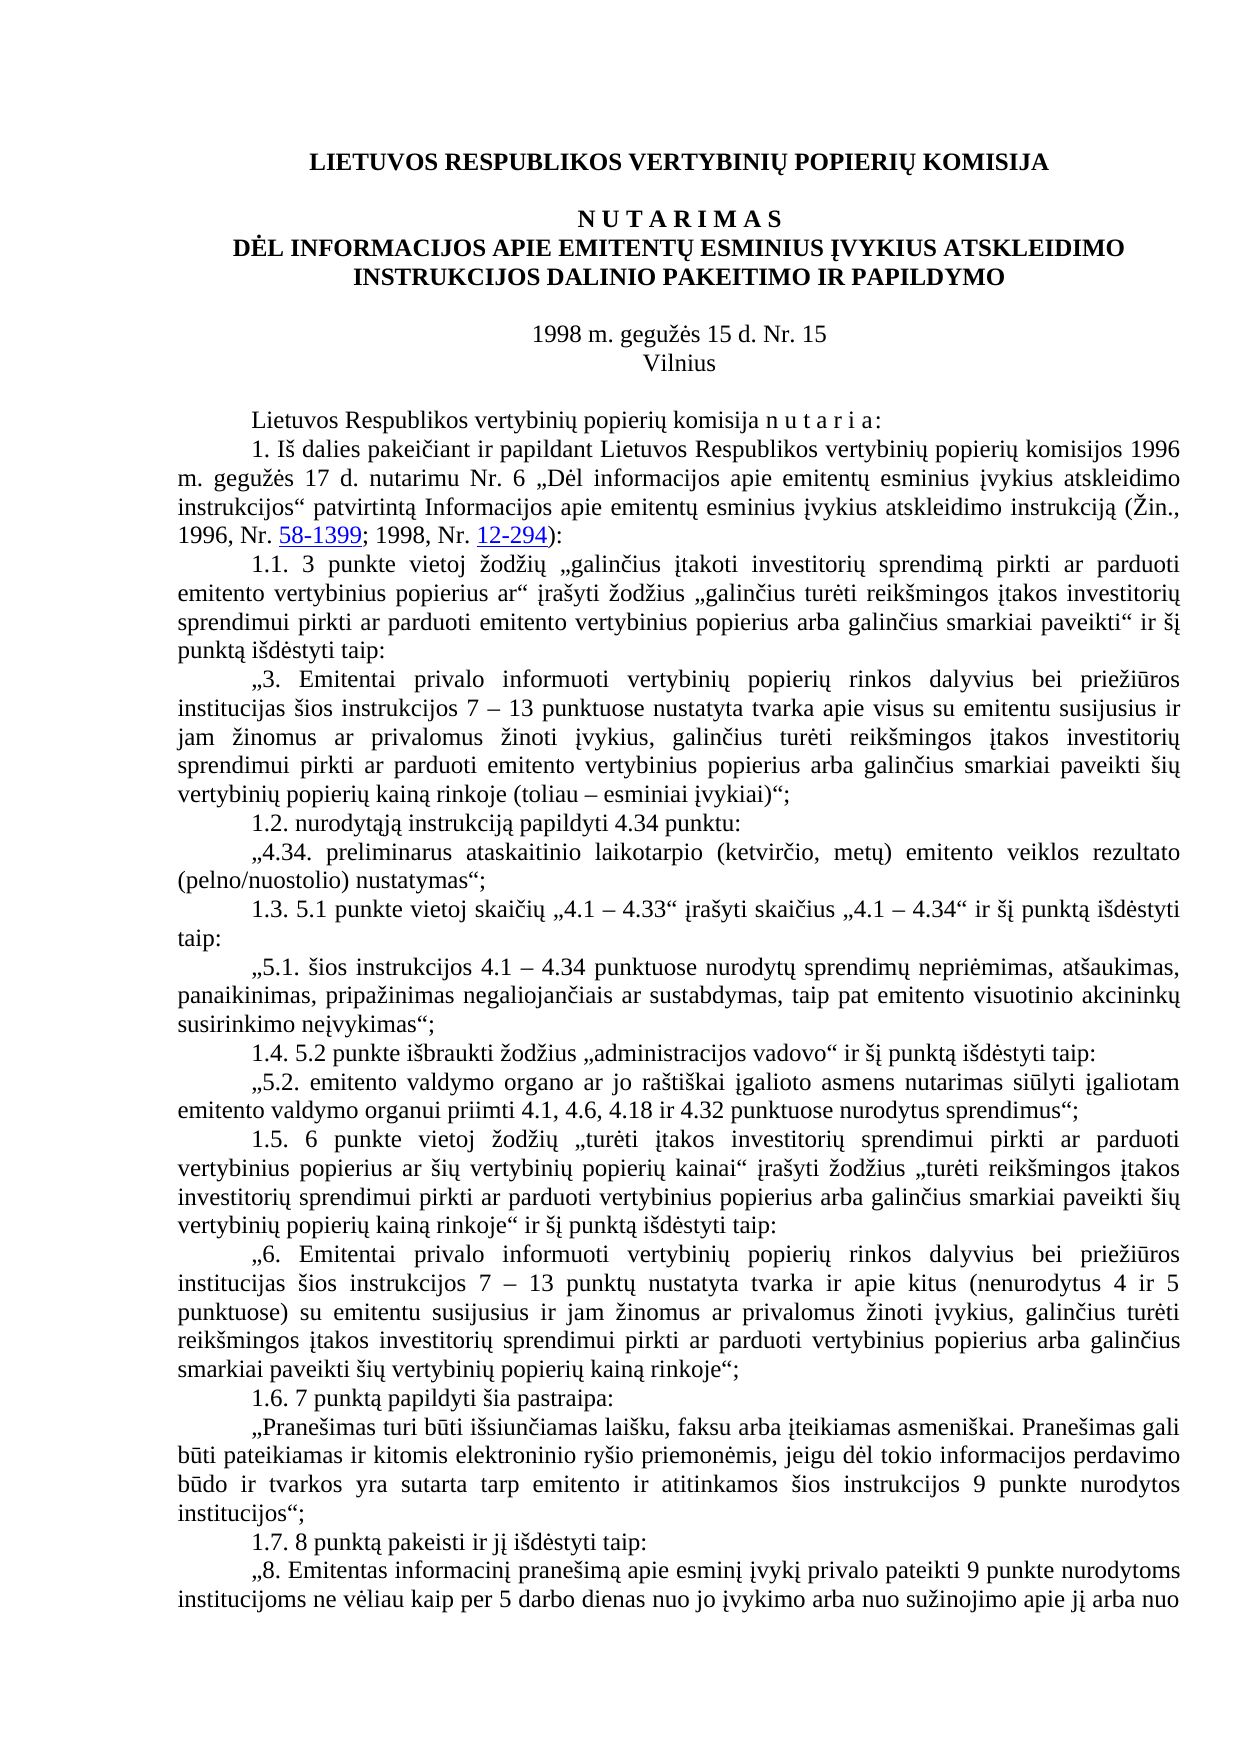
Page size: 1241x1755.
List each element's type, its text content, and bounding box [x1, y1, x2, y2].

text 1.5. 6 punkte vietoj žodžių „turėti įtakos investitorių sprendimui pirkti ar parduoti vertybinius popierius ar šių vertybinių popierių kainai“ įrašyti žodžius „turėti reikšmingos įtakos investitorių sprendimui pirkti ar parduoti vertybinius popierius arba galinčius smarkiai paveikti šių vertybinių popierių kainą rinkoje“ ir šį punktą išdėstyti taip: [177, 1124, 1181, 1239]
text „6. Emitentai privalo informuoti vertybinių popierių rinkos dalyvius bei priežiūros institucijas šios instrukcijos 7 – 13 punktų nustatyta tvarka ir apie kitus (nenurodytus 4 ir 5 punktuose) su emitentu susijusius ir jam žinomus ar privalomus žinoti įvykius, galinčius turėti reikšmingos įtakos investitorių sprendimui pirkti ar parduoti vertybinius popierius arba galinčius smarkiai paveikti šių vertybinių popierių kainą rinkoje“; [177, 1239, 1181, 1383]
text DĖL INFORMACIJOS APIE EMITENTŲ ESMINIUS ĮVYKIUS ATSKLEIDIMO INSTRUKCIJOS DALINIO PAKEITIMO IR PAPILDYMO [177, 233, 1181, 291]
text „4.34. preliminarus ataskaitinio laikotarpio (ketvirčio, metų) emitento veiklos rezultato (pelno/nuostolio) nustatymas“; [177, 837, 1181, 894]
text 1.3. 5.1 punkte vietoj skaičių „4.1 – 4.33“ įrašyti skaičius „4.1 – 4.34“ ir šį punktą išdėstyti taip: [177, 894, 1181, 952]
text 1. Iš dalies pakeičiant ir papildant Lietuvos Respublikos vertybinių popierių komisijos 1996 m. gegužės 17 d. nutarimu Nr. 6 „Dėl informacijos apie emitentų esminius įvykius atskleidimo instrukcijos“ patvirtintą Informacijos apie emitentų esminius įvykius atskleidimo instrukciją (Žin., 1996, Nr. 58-1399; 1998, Nr. 12-294): [177, 434, 1181, 549]
text Lietuvos Respublikos vertybinių popierių komisija nutaria: [177, 406, 1181, 434]
text „3. Emitentai privalo informuoti vertybinių popierių rinkos dalyvius bei priežiūros institucijas šios instrukcijos 7 – 13 punktuose nustatyta tvarka apie visus su emitentu susijusius ir jam žinomus ar privalomus žinoti įvykius, galinčius turėti reikšmingos įtakos investitorių sprendimui pirkti ar parduoti emitento vertybinius popierius arba galinčius smarkiai paveikti šių vertybinių popierių kainą rinkoje (toliau – esminiai įvykiai)“; [177, 664, 1181, 808]
text LIETUVOS RESPUBLIKOS VERTYBINIŲ POPIERIŲ KOMISIJA [177, 147, 1181, 176]
text 1.1. 3 punkte vietoj žodžių „galinčius įtakoti investitorių sprendimą pirkti ar parduoti emitento vertybinius popierius ar“ įrašyti žodžius „galinčius turėti reikšmingos įtakos investitorių sprendimui pirkti ar parduoti emitento vertybinius popierius arba galinčius smarkiai paveikti“ ir šį punktą išdėstyti taip: [177, 549, 1181, 664]
text 1.6. 7 punktą papildyti šia pastraipa: [177, 1383, 1181, 1412]
text 1.7. 8 punktą pakeisti ir jį išdėstyti taip: [177, 1527, 1181, 1556]
text 1.2. nurodytąją instrukciją papildyti 4.34 punktu: [177, 808, 1181, 837]
text „Pranešimas turi būti išsiunčiamas laišku, faksu arba įteikiamas asmeniškai. Pranešimas gali būti pateikiamas ir kitomis elektroninio ryšio priemonėmis, jeigu dėl tokio informacijos perdavimo būdo ir tvarkos yra sutarta tarp emitento ir atitinkamos šios instrukcijos 9 punkte nurodytos institucijos“; [177, 1412, 1181, 1527]
text 1.4. 5.2 punkte išbraukti žodžius „administracijos vadovo“ ir šį punktą išdėstyti taip: [177, 1038, 1181, 1067]
text Vilnius [177, 348, 1181, 377]
text „8. Emitentas informacinį pranešimą apie esminį įvykį privalo pateikti 9 punkte nurodytoms institucijoms ne vėliau kaip per 5 darbo dienas nuo jo įvykimo arba nuo sužinojimo apie jį arba nuo [177, 1556, 1181, 1613]
text „5.1. šios instrukcijos 4.1 – 4.34 punktuose nurodytų sprendimų nepriėmimas, atšaukimas, panaikinimas, pripažinimas negaliojančiais ar sustabdymas, taip pat emitento visuotinio akcininkų susirinkimo neįvykimas“; [177, 952, 1181, 1038]
text 1998 m. gegužės 15 d. Nr. 15 [177, 319, 1181, 348]
text „5.2. emitento valdymo organo ar jo raštiškai įgalioto asmens nutarimas siūlyti įgaliotam emitento valdymo organui priimti 4.1, 4.6, 4.18 ir 4.32 punktuose nurodytus sprendimus“; [177, 1067, 1181, 1124]
text N U T A R I M A S [177, 204, 1181, 233]
